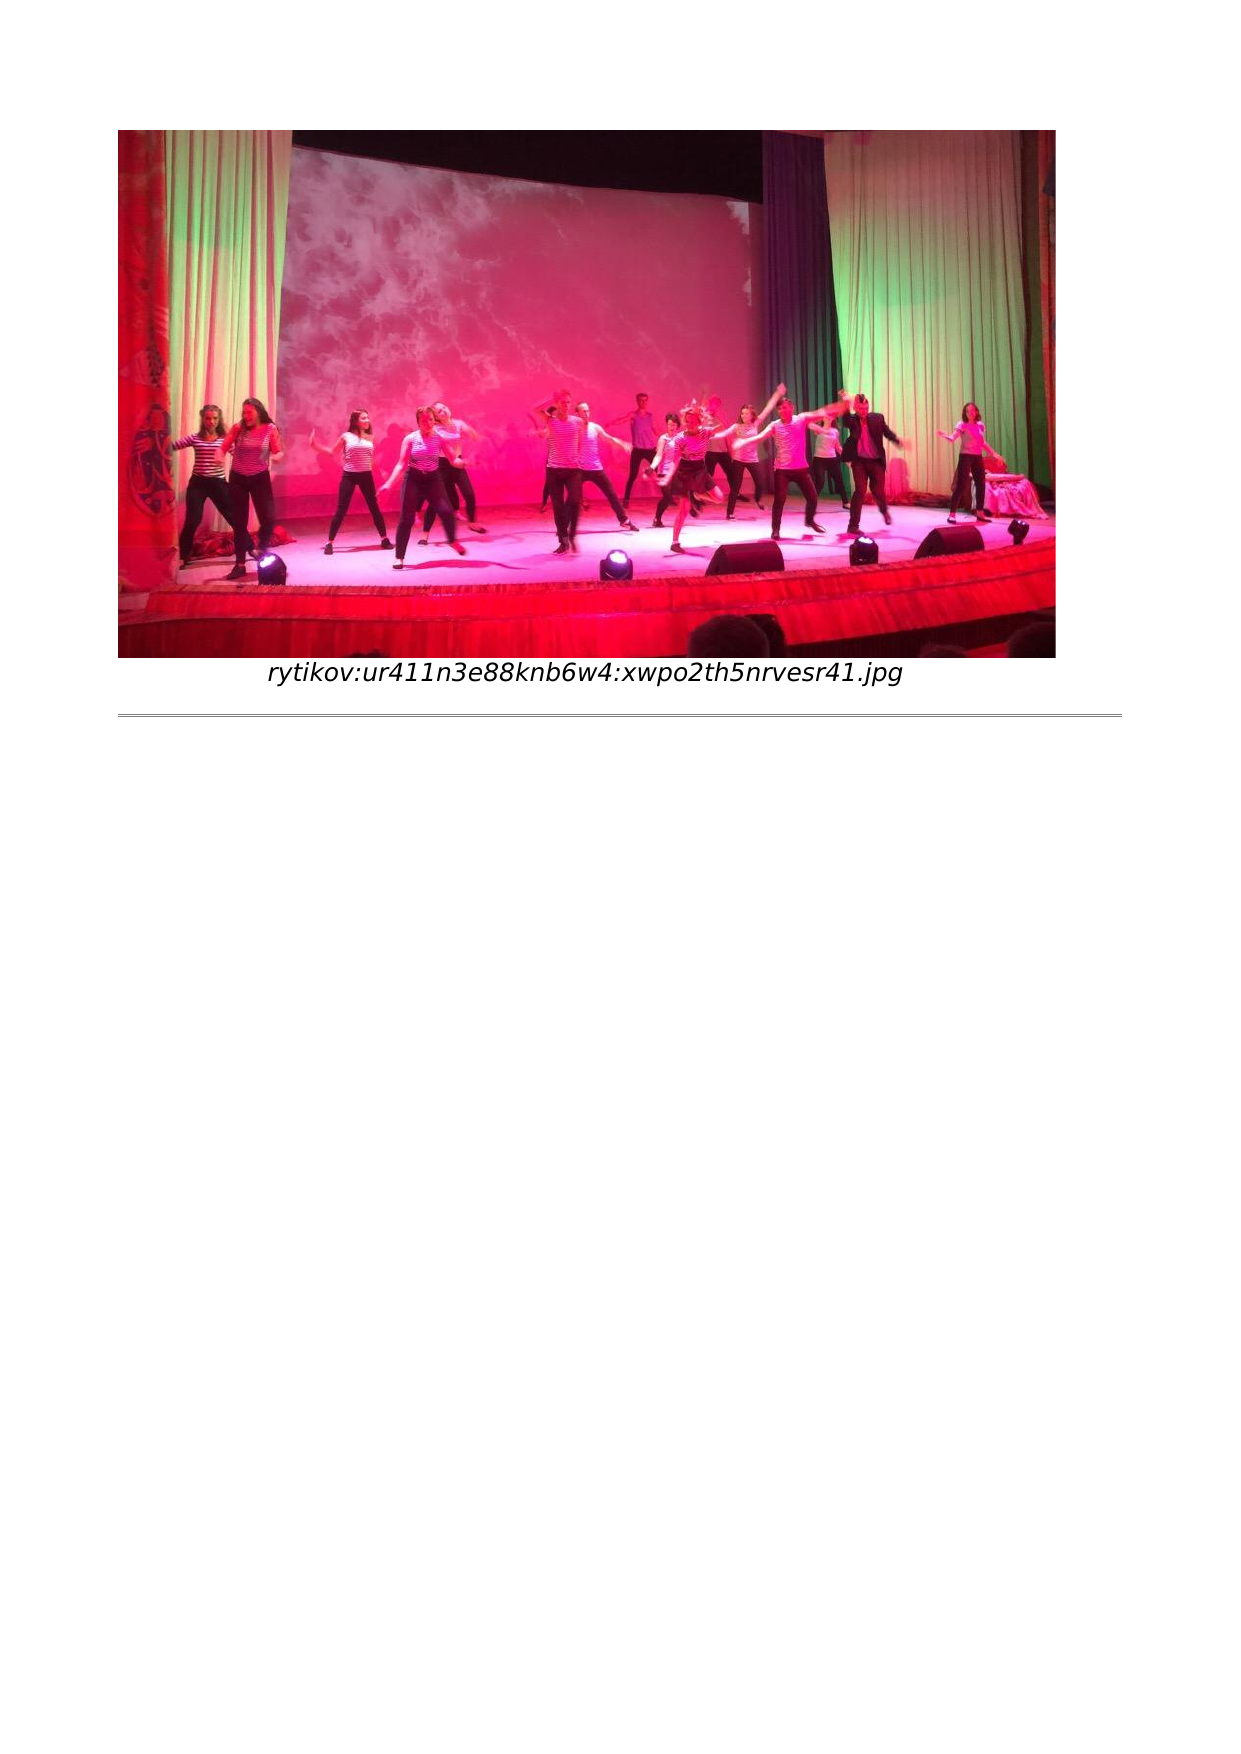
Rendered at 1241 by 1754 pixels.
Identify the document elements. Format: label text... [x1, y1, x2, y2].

picture [118, 130, 1056, 658]
text rytikov:ur411n3e88knb6w4:xwpo2th5nrvesr41.jpg [118, 658, 1056, 687]
